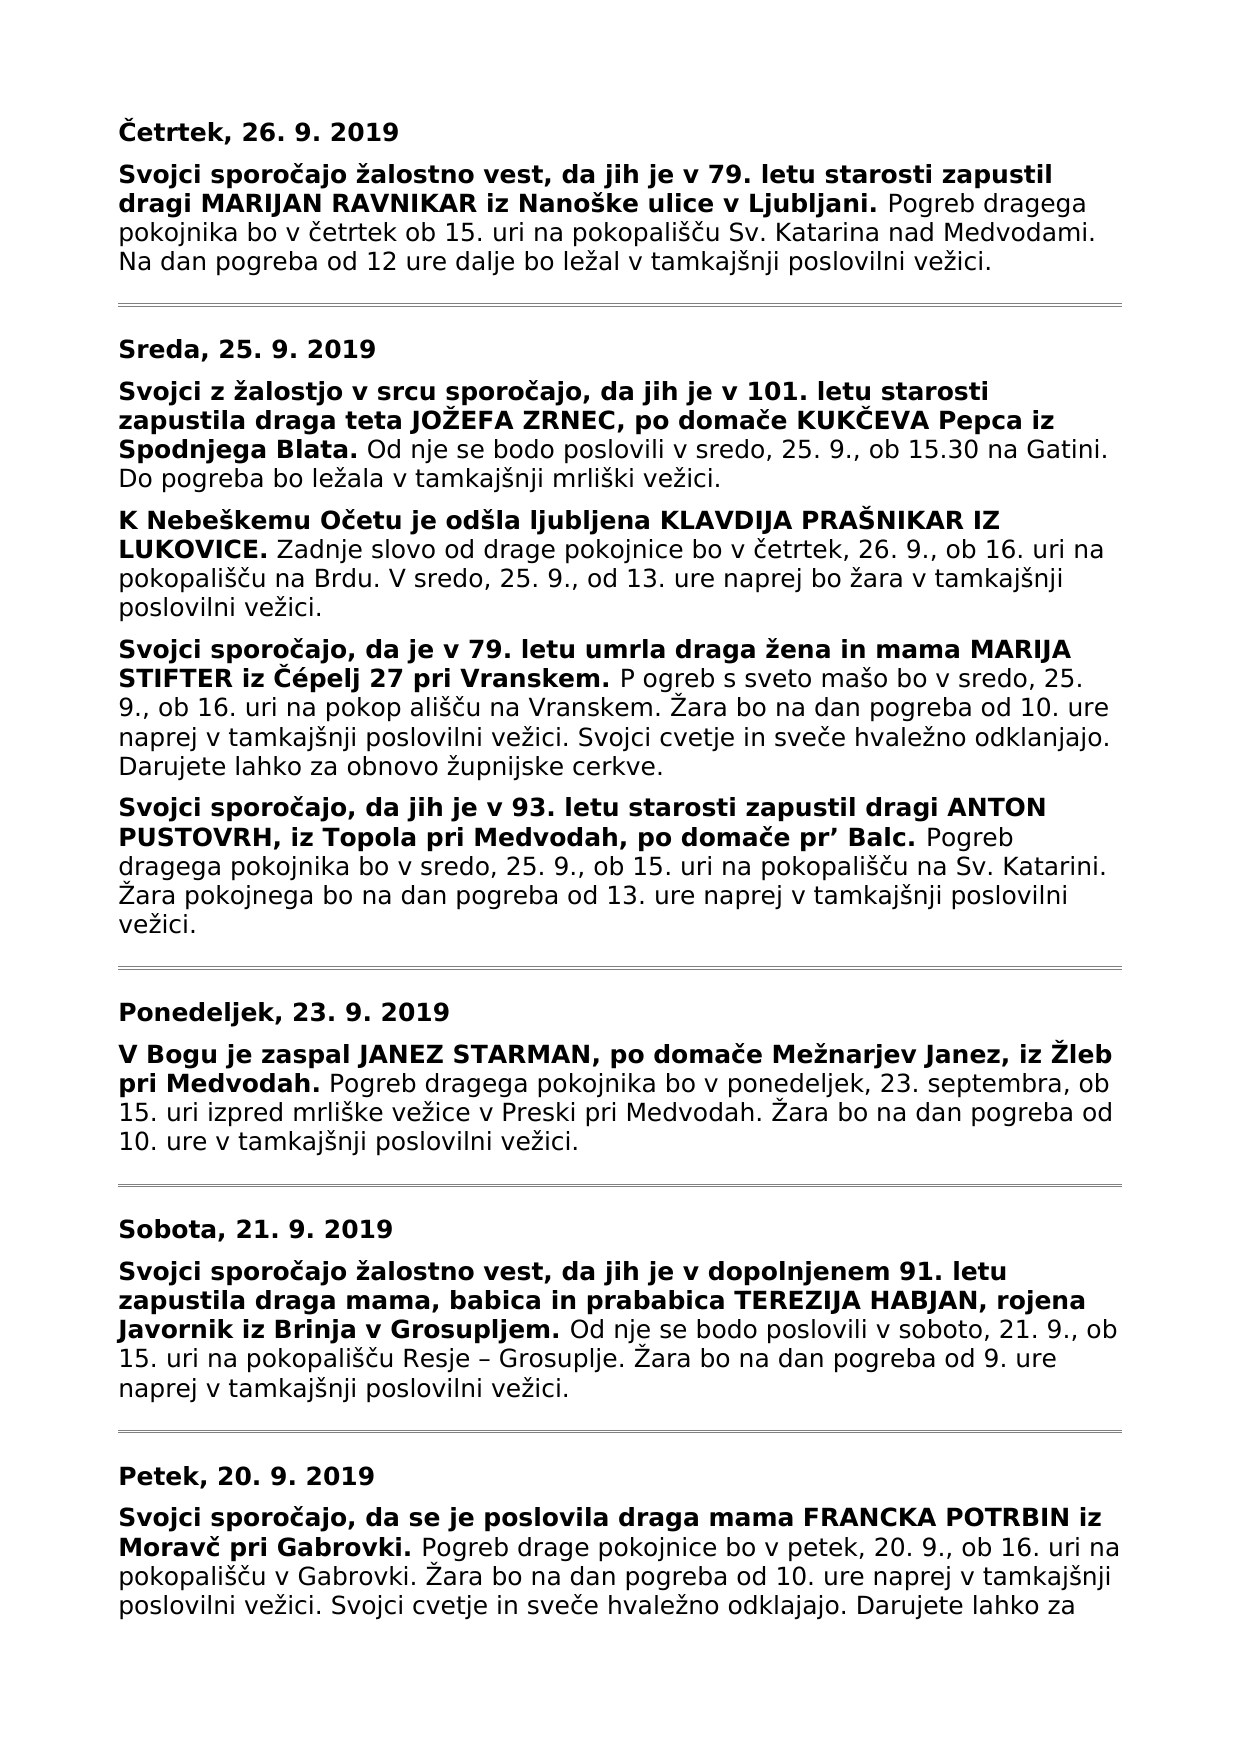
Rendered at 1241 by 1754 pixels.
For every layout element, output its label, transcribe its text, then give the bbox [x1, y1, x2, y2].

text Svojci sporočajo, da je v 79. letu umrla draga žena in mama MARIJA STIFTER iz Čépelj 27 pri Vranskem. P ogreb s sveto mašo bo v sredo, 25. 9., ob 16. uri na pokop ališču na Vranskem. Žara bo na dan pogreba od 10. ure naprej v tamkajšnji poslovilni vežici. Svojci cvetje in sveče hvaležno odklanjajo. Darujete lahko za obnovo župnijske cerkve. [118, 635, 1122, 781]
text Svojci sporočajo žalostno vest, da jih je v dopolnjenem 91. letu zapustila draga mama, babica in prababica TEREZIJA HABJAN, rojena Javornik iz Brinja v Grosupljem. Od nje se bodo poslovili v soboto, 21. 9., ob 15. uri na pokopališču Resje – Grosuplje. Žara bo na dan pogreba od 9. ure naprej v tamkajšnji poslovilni vežici. [118, 1257, 1122, 1403]
text K Nebeškemu Očetu je odšla ljubljena KLAVDIJA PRAŠNIKAR IZ LUKOVICE. Zadnje slovo od drage pokojnice bo v četrtek, 26. 9., ob 16. uri na pokopališču na Brdu. V sredo, 25. 9., od 13. ure naprej bo žara v tamkajšnji poslovilni vežici. [118, 506, 1122, 623]
text Sobota, 21. 9. 2019 [118, 1216, 1122, 1245]
text Svojci sporočajo, da se je poslovila draga mama FRANCKA POTRBIN iz Moravč pri Gabrovki. Pogreb drage pokojnice bo v petek, 20. 9., ob 16. uri na pokopališču v Gabrovki. Žara bo na dan pogreba od 10. ure naprej v tamkajšnji poslovilni vežici. Svojci cvetje in sveče hvaležno odklajajo. Darujete lahko za [118, 1503, 1122, 1620]
text Ponedeljek, 23. 9. 2019 [118, 998, 1122, 1027]
text V Bogu je zaspal JANEZ STARMAN, po domače Mežnarjev Janez, iz Žleb pri Medvodah. Pogreb dragega pokojnika bo v ponedeljek, 23. septembra, ob 15. uri izpred mrliške vežice v Preski pri Medvodah. Žara bo na dan pogreba od 10. ure v tamkajšnji poslovilni vežici. [118, 1040, 1122, 1157]
text Četrtek, 26. 9. 2019 [118, 118, 1122, 147]
text Petek, 20. 9. 2019 [118, 1462, 1122, 1491]
text Sreda, 25. 9. 2019 [118, 335, 1122, 364]
text Svojci sporočajo, da jih je v 93. letu starosti zapustil dragi ANTON PUSTOVRH, iz Topola pri Medvodah, po domače pr’ Balc. Pogreb dragega pokojnika bo v sredo, 25. 9., ob 15. uri na pokopališču na Sv. Katarini. Žara pokojnega bo na dan pogreba od 13. ure naprej v tamkajšnji poslovilni vežici. [118, 794, 1122, 939]
text Svojci sporočajo žalostno vest, da jih je v 79. letu starosti zapustil dragi MARIJAN RAVNIKAR iz Nanoške ulice v Ljubljani. Pogreb dragega pokojnika bo v četrtek ob 15. uri na pokopališču Sv. Katarina nad Medvodami. Na dan pogreba od 12 ure dalje bo ležal v tamkajšnji poslovilni vežici. [118, 160, 1122, 276]
text Svojci z žalostjo v srcu sporočajo, da jih je v 101. letu starosti zapustila draga teta JOŽEFA ZRNEC, po domače KUKČEVA Pepca iz Spodnjega Blata. Od nje se bodo poslovili v sredo, 25. 9., ob 15.30 na Gatini. Do pogreba bo ležala v tamkajšnji mrliški vežici. [118, 377, 1122, 494]
